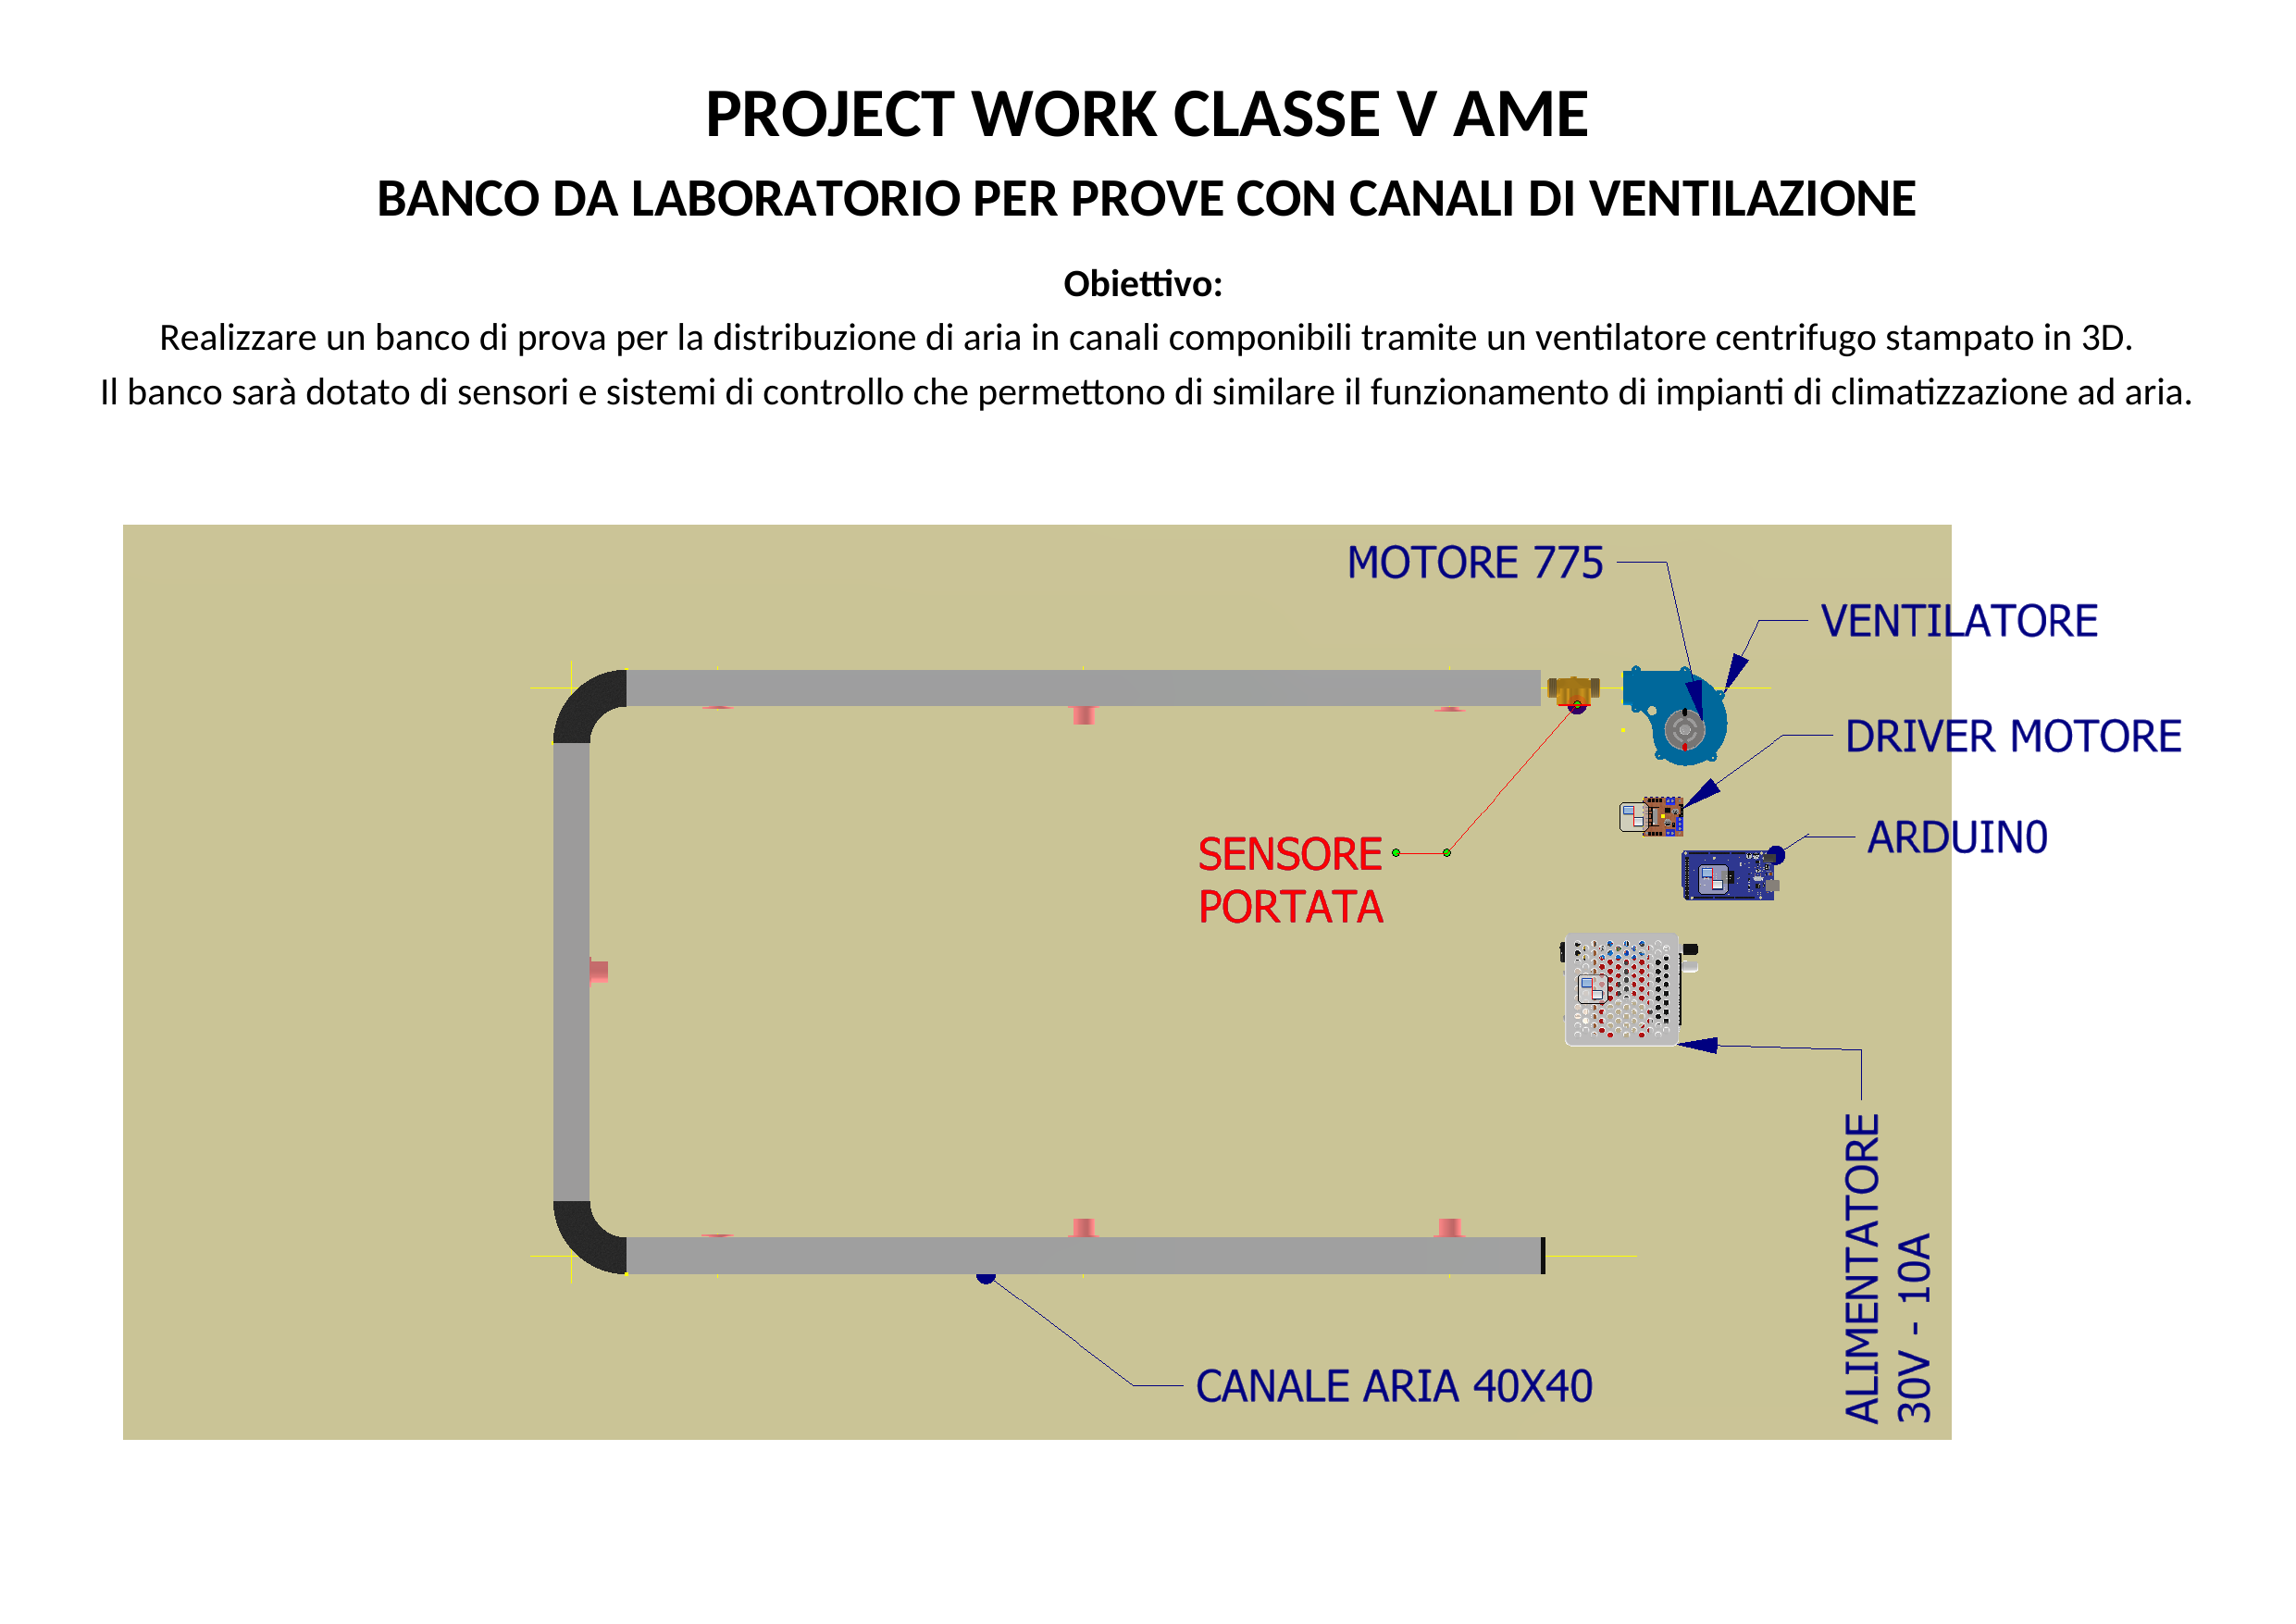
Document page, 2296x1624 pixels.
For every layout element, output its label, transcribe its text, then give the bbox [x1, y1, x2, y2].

text Obiettivo: Realizzare un banco di prova per la distribuzione di aria in canali componibili tramite un ventilatore centrifugo stampato in 3D. Il banco sarà dotato di sensori e sistemi di controllo che permettono di similare il funzionamento di impianti di climatizzazione ad aria. [69, 259, 2227, 415]
text PROJECT WORK CLASSE V AME BANCO DA LABORATORIO PER PROVE CON CANALI DI VENTILAZIONE [69, 69, 2227, 229]
